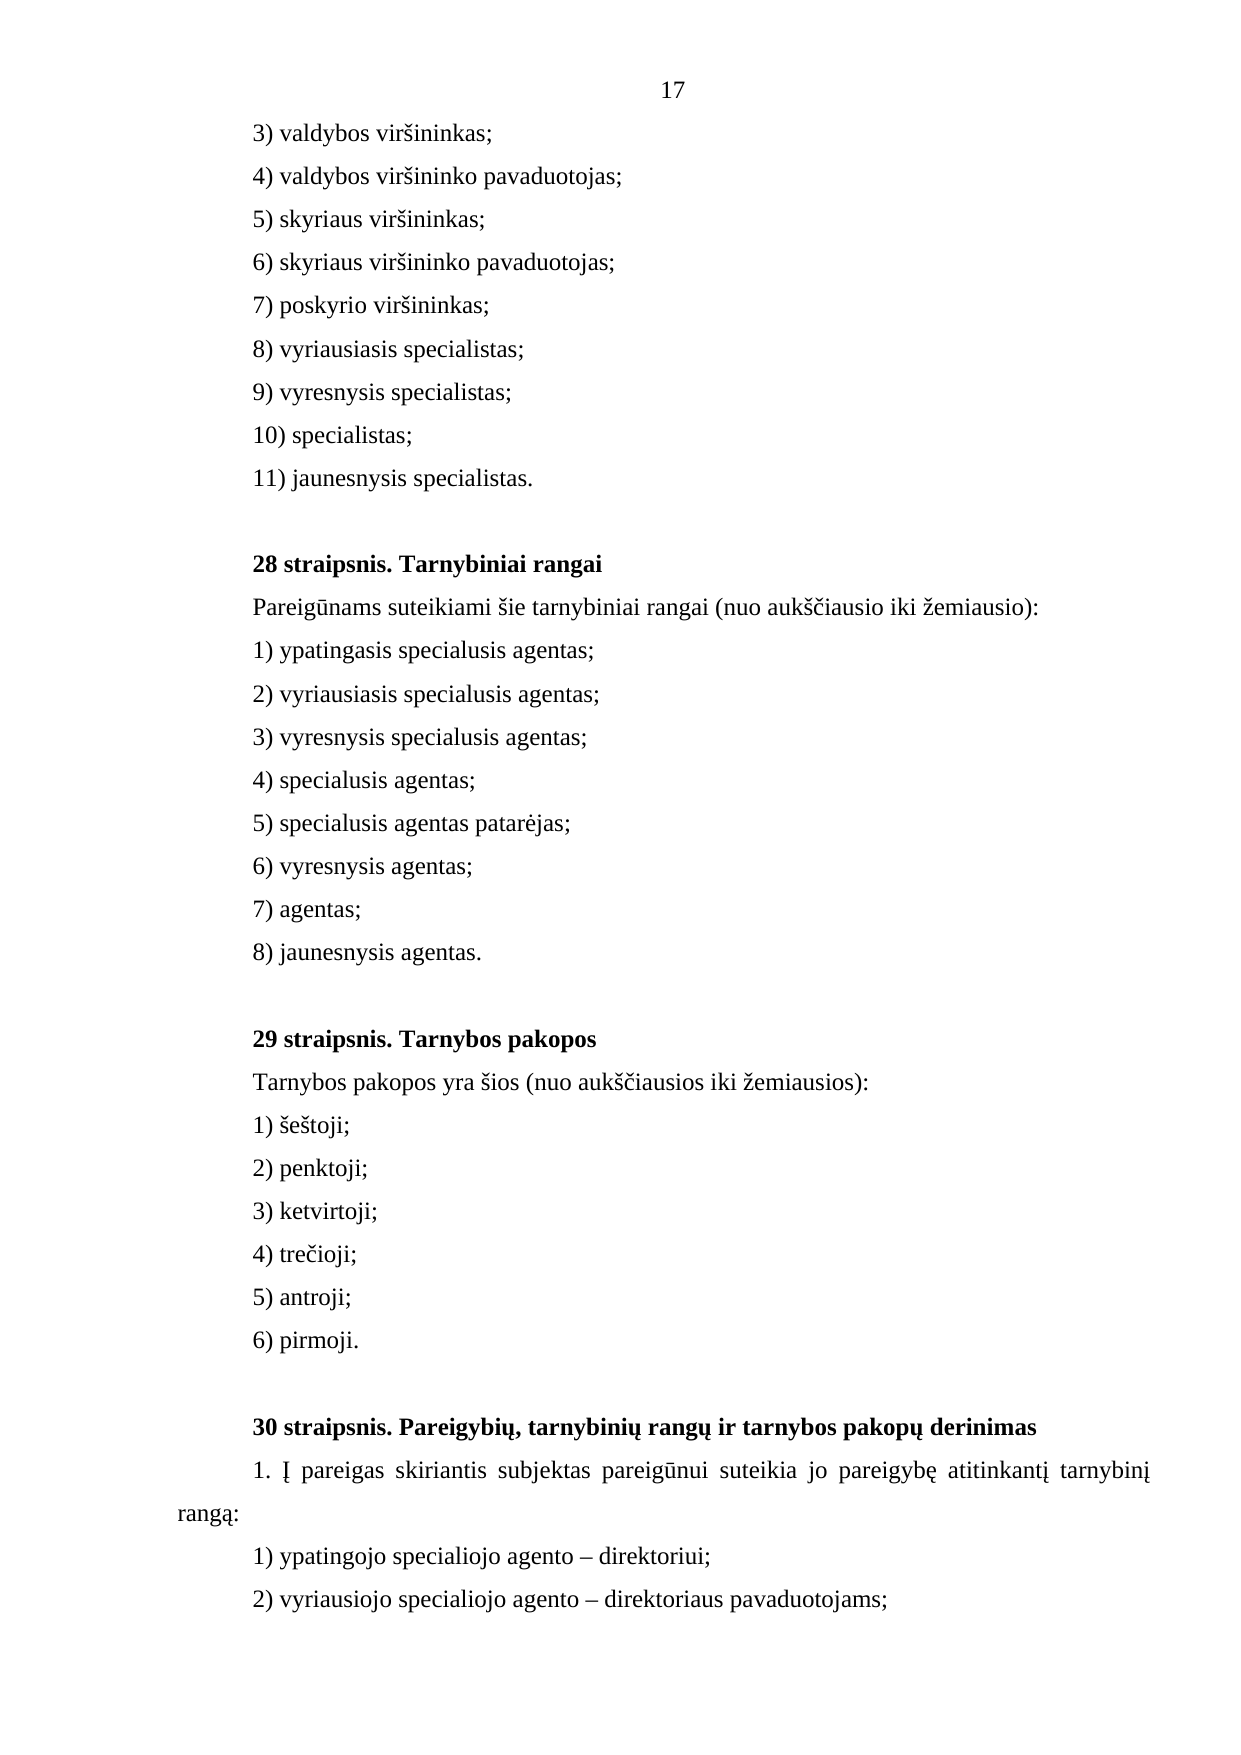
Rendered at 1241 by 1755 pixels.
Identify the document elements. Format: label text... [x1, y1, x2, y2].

text 10) specialistas; [177, 420, 1152, 449]
text 4) valdybos viršininko pavaduotojas; [177, 161, 1152, 190]
text 2) vyriausiasis specialusis agentas; [177, 679, 1152, 707]
text 3) valdybos viršininkas; [177, 118, 1152, 147]
text 11) jaunesnysis specialistas. [177, 463, 1152, 492]
text 2) penktoji; [177, 1153, 1152, 1182]
text 1) ypatingasis specialusis agentas; [177, 636, 1152, 664]
text 9) vyresnysis specialistas; [177, 377, 1152, 406]
text 6) pirmoji. [177, 1326, 1152, 1354]
text 5) specialusis agentas patarėjas; [177, 808, 1152, 837]
text 29 straipsnis. Tarnybos pakopos [177, 1024, 1152, 1052]
text 3) vyresnysis specialusis agentas; [177, 722, 1152, 751]
text 8) vyriausiasis specialistas; [177, 334, 1152, 362]
text 5) skyriaus viršininkas; [177, 204, 1152, 233]
text 6) vyresnysis agentas; [177, 851, 1152, 880]
text 1) ypatingojo specialiojo agento – direktoriui; [177, 1541, 1152, 1570]
text 7) poskyrio viršininkas; [177, 291, 1152, 319]
text 1. Į pareigas skiriantis subjektas pareigūnui suteikia jo pareigybę atitinkantį tarnybinį rangą: [177, 1455, 1152, 1527]
text 4) trečioji; [177, 1239, 1152, 1268]
text 3) ketvirtoji; [177, 1196, 1152, 1225]
text 7) agentas; [177, 894, 1152, 923]
text 1) šeštoji; [177, 1110, 1152, 1139]
text 5) antroji; [177, 1282, 1152, 1311]
text 4) specialusis agentas; [177, 765, 1152, 794]
text 28 straipsnis. Tarnybiniai rangai [177, 549, 1152, 578]
text 6) skyriaus viršininko pavaduotojas; [177, 247, 1152, 276]
text 8) jaunesnysis agentas. [177, 937, 1152, 966]
text Tarnybos pakopos yra šios (nuo aukščiausios iki žemiausios): [177, 1067, 1152, 1096]
text 2) vyriausiojo specialiojo agento – direktoriaus pavaduotojams; [177, 1584, 1152, 1613]
text Pareigūnams suteikiami šie tarnybiniai rangai (nuo aukščiausio iki žemiausio): [177, 592, 1152, 621]
text 30 straipsnis. Pareigybių, tarnybinių rangų ir tarnybos pakopų derinimas [177, 1412, 1152, 1441]
